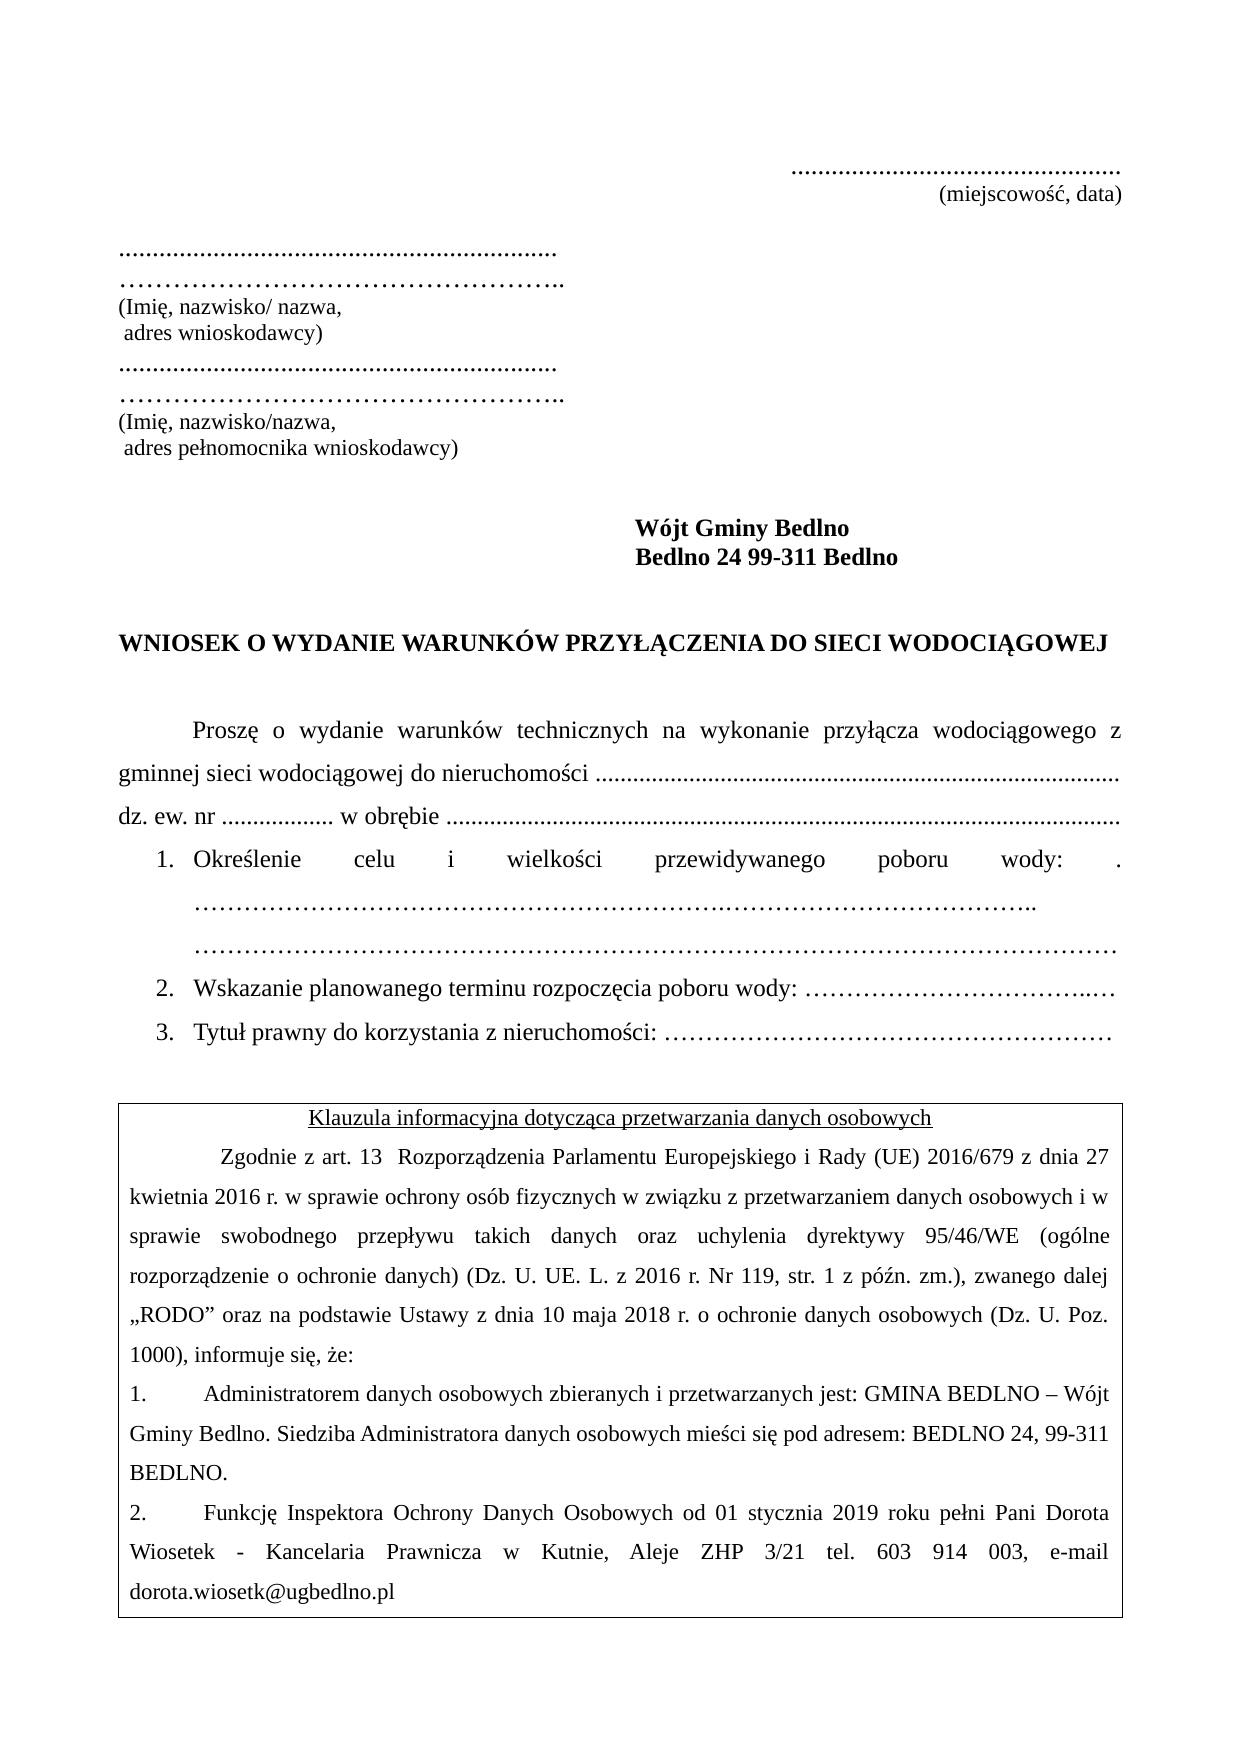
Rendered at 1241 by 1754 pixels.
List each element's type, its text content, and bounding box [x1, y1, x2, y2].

table_header Klauzula informacyjna dotycząca przetwarzania danych osobowych Zgodnie z art. 13 Rozporządzenia Parlamentu Europejskiego i Rady (UE) 2016/679 z dnia 27 kwietnia 2016 r. w sprawie ochrony osób fizycznych w związku z przetwarzaniem danych osobowych i w sprawie swobodnego przepływu takich danych oraz uchylenia dyrektywy 95/46/WE (ogólne rozporządzenie o ochronie danych) (Dz. U. UE. L. z 2016 r. Nr 119, str. 1 z późn. zm.), zwanego dalej „RODO” oraz na podstawie Ustawy z dnia 10 maja 2018 r. o ochronie danych osobowych (Dz. U. Poz. 1000), informuje się, że: 1. Administratorem danych osobowych zbieranych i przetwarzanych jest: GMINA BEDLNO – Wójt Gminy Bedlno. Siedziba Administratora danych osobowych mieści się pod adresem: BEDLNO 24, 99-311 BEDLNO. 2. Funkcję Inspektora Ochrony Danych Osobowych od 01 stycznia 2019 roku pełni Pani Dorota Wiosetek - Kancelaria Prawnicza w Kutnie, Aleje ZHP 3/21 tel. 603 914 003, e-mail dorota.wiosetk@ugbedlno.pl [119, 1104, 1122, 1617]
list Określenie celu i wielkości przewidywanego poboru wody: .……………………………………………………….……………………………….. [156, 844, 1122, 916]
text Proszę o wydanie warunków technicznych na wykonanie przyłącza wodociągowego z gminnej sieci wodociągowej do nieruchomości .................................................................................... [118, 715, 1122, 787]
text ................................................. (miejscowość, data) [118, 149, 1122, 207]
text ………………………………………….. [118, 262, 1122, 293]
text ………………………………………………………………………………………………… [193, 930, 1122, 959]
text WNIOSEK O WYDANIE WARUNKÓW PRZYŁĄCZENIA DO SIECI WODOCIĄGOWEJ [118, 628, 1122, 657]
subtitle Wójt Gminy Bedlno [634, 513, 1122, 542]
text Bedlno 24 99-311 Bedlno [635, 542, 1122, 571]
text ................................................................. [118, 231, 1122, 262]
text dz. ew. nr .................. w obrębie ............................................................................................................ [118, 801, 1122, 830]
text adres pełnomocnika wnioskodawcy) [118, 434, 1122, 461]
text adres wnioskodawcy) [118, 319, 1122, 346]
list Tytuł prawny do korzystania z nieruchomości: ……………………………………………… [156, 1017, 1122, 1045]
text ................................................................. [118, 346, 1122, 377]
list Wskazanie planowanego terminu rozpoczęcia poboru wody: ……………………………..… [156, 973, 1122, 1002]
text ………………………………………….. [118, 377, 1122, 408]
text (Imię, nazwisko/nazwa, [118, 408, 1122, 434]
text (Imię, nazwisko/ nazwa, [118, 293, 1122, 319]
